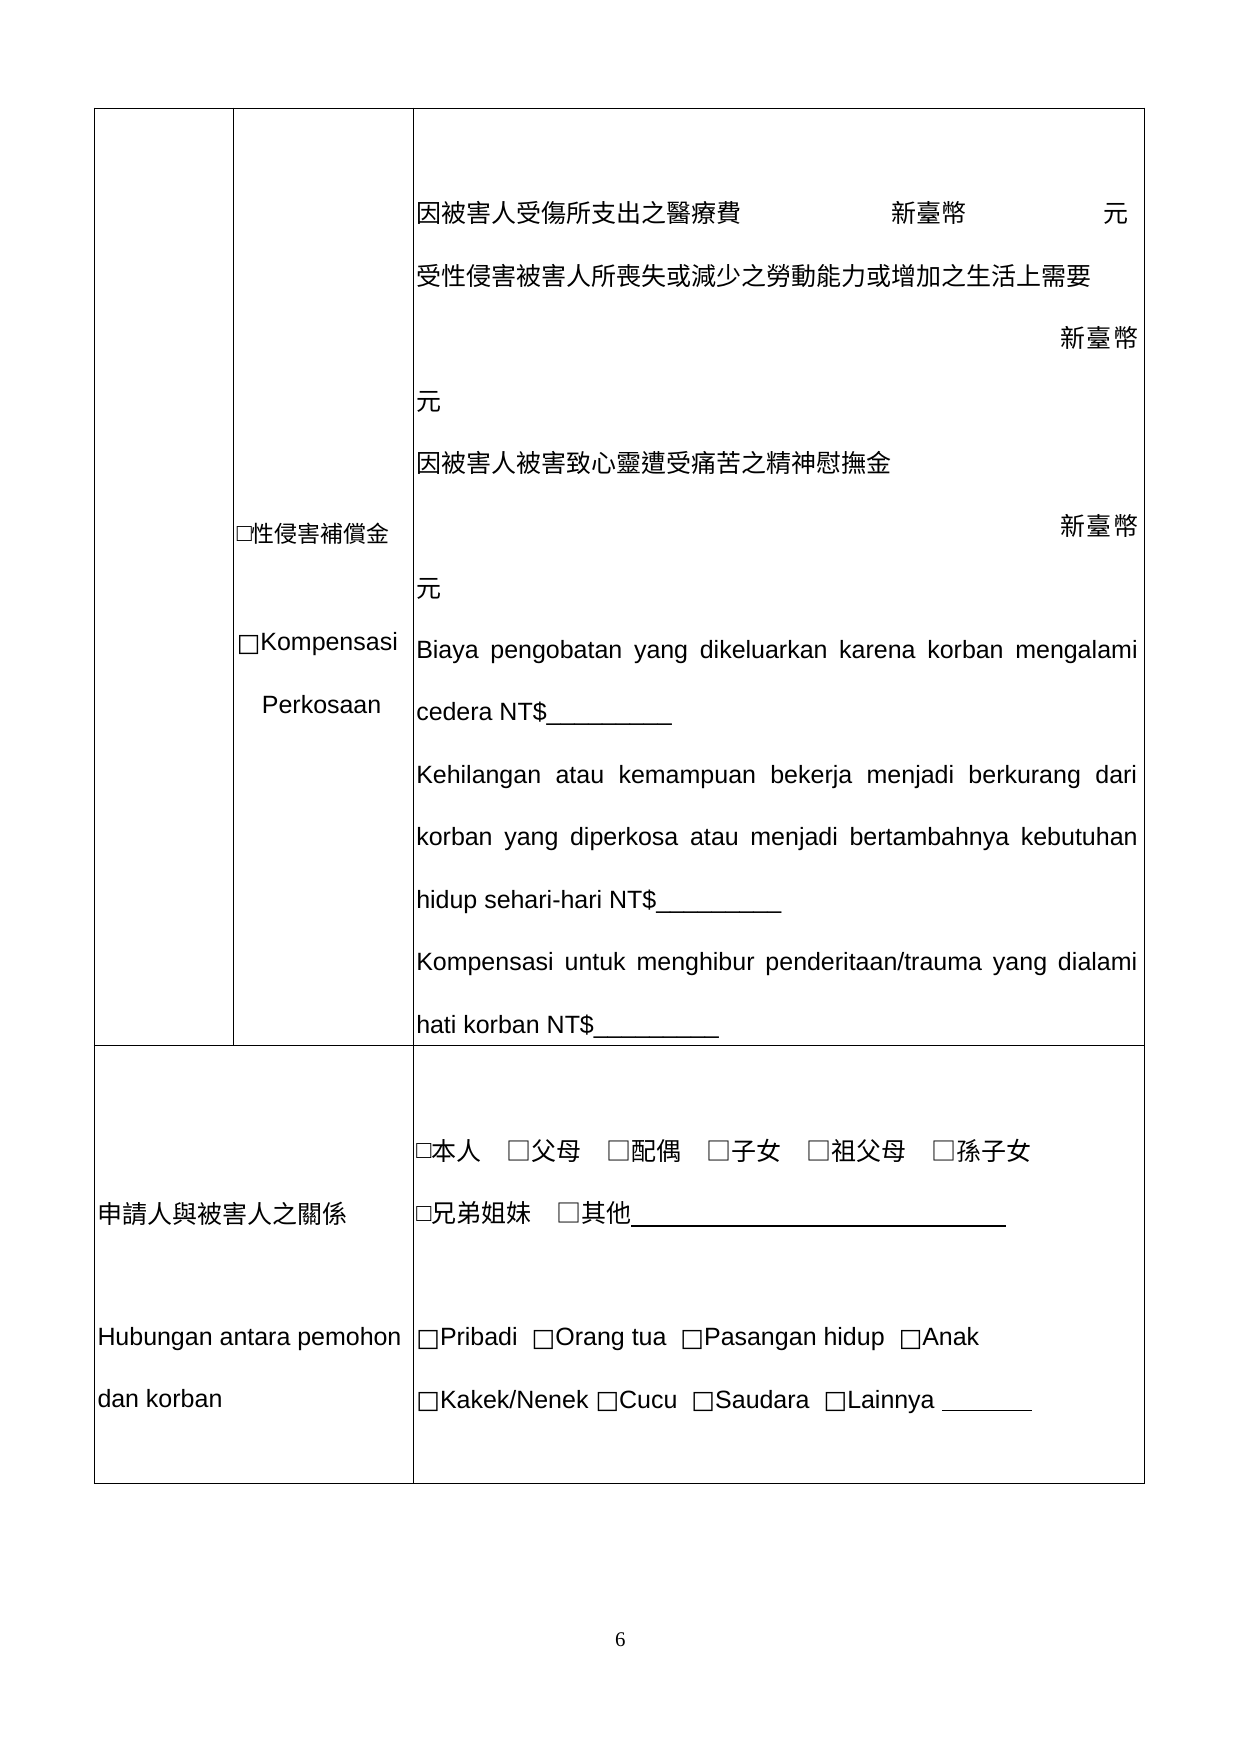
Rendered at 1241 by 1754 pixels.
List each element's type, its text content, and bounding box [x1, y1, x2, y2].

table_cell □性侵害補償金 □KompensasiPerkosaan [234, 109, 413, 1045]
table_cell □本人 □父母 □配偶 □子女 □祖父母 □孫子女 □兄弟姐妹 □其他 □Pribadi □Orang tua □Pasangan hidup □Anak □Kakek/Nenek □Cucu □Saudara □Lainnya [414, 1046, 1144, 1483]
table_cell [95, 109, 233, 1045]
table_cell 申請人與被害人之關係 Hubungan antara pemohon dan korban [95, 1046, 413, 1483]
table_cell 因被害人受傷所支出之醫療費 新臺幣 元 受性侵害被害人所喪失或減少之勞動能力或增加之生活上需要 新臺幣 元 因被害人被害致心靈遭受痛苦之精神慰撫金 新臺幣 元 Biaya pengobatan yang dikeluarkan karena korban mengalami cedera NT$_________ Kehilangan atau kemampuan bekerja menjadi berkurang dari korban yang diperkosa atau menjadi bertambahnya kebutuhan hidup sehari-hari NT$_________ Kompensasi untuk menghibur penderitaan/trauma yang dialami hati korban NT$_________ [414, 109, 1144, 1045]
